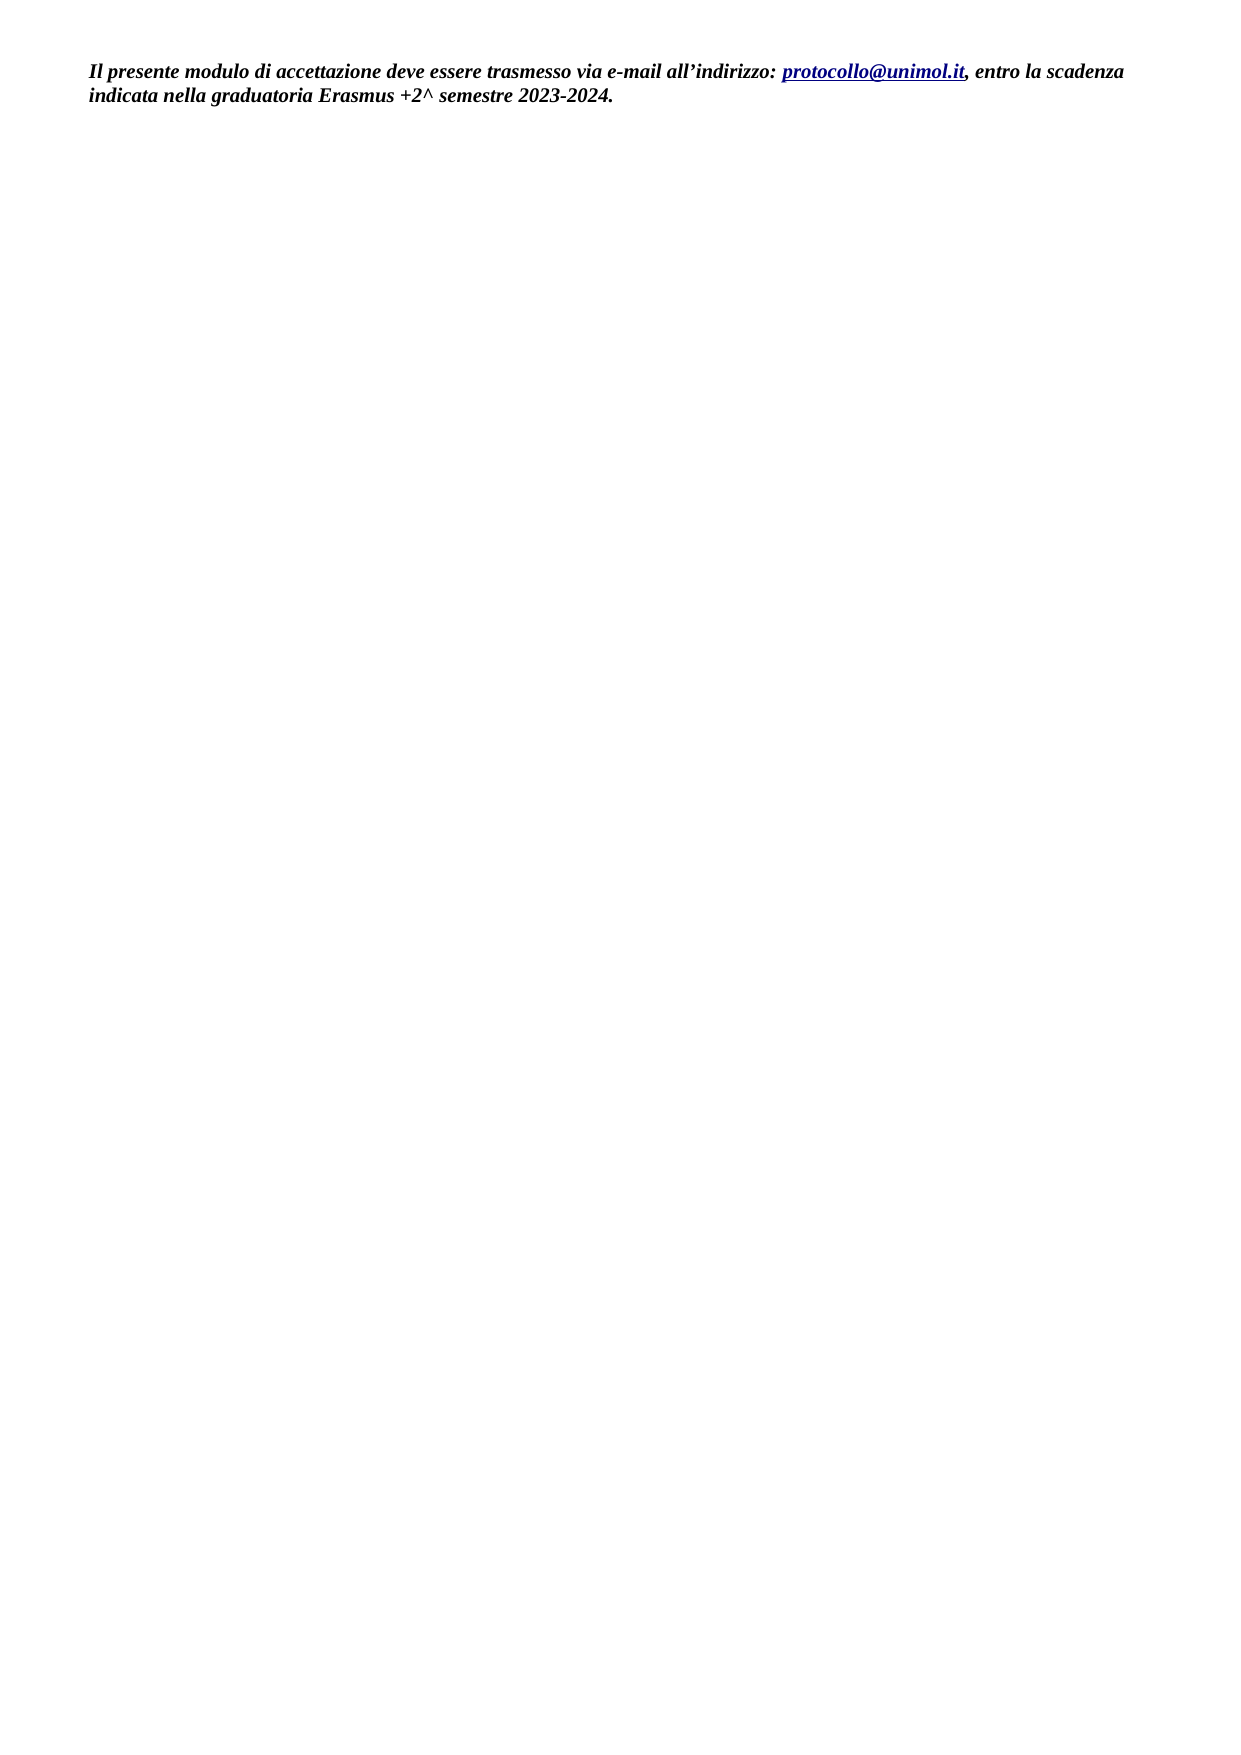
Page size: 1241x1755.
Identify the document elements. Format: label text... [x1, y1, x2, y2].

text Il presente modulo di accettazione deve essere trasmesso via e-mail all’indirizzo: protocollo@unimol.it, entro la scadenza indicata nella graduatoria Erasmus +2^ semestre 2023-2024. [89, 59, 1152, 107]
